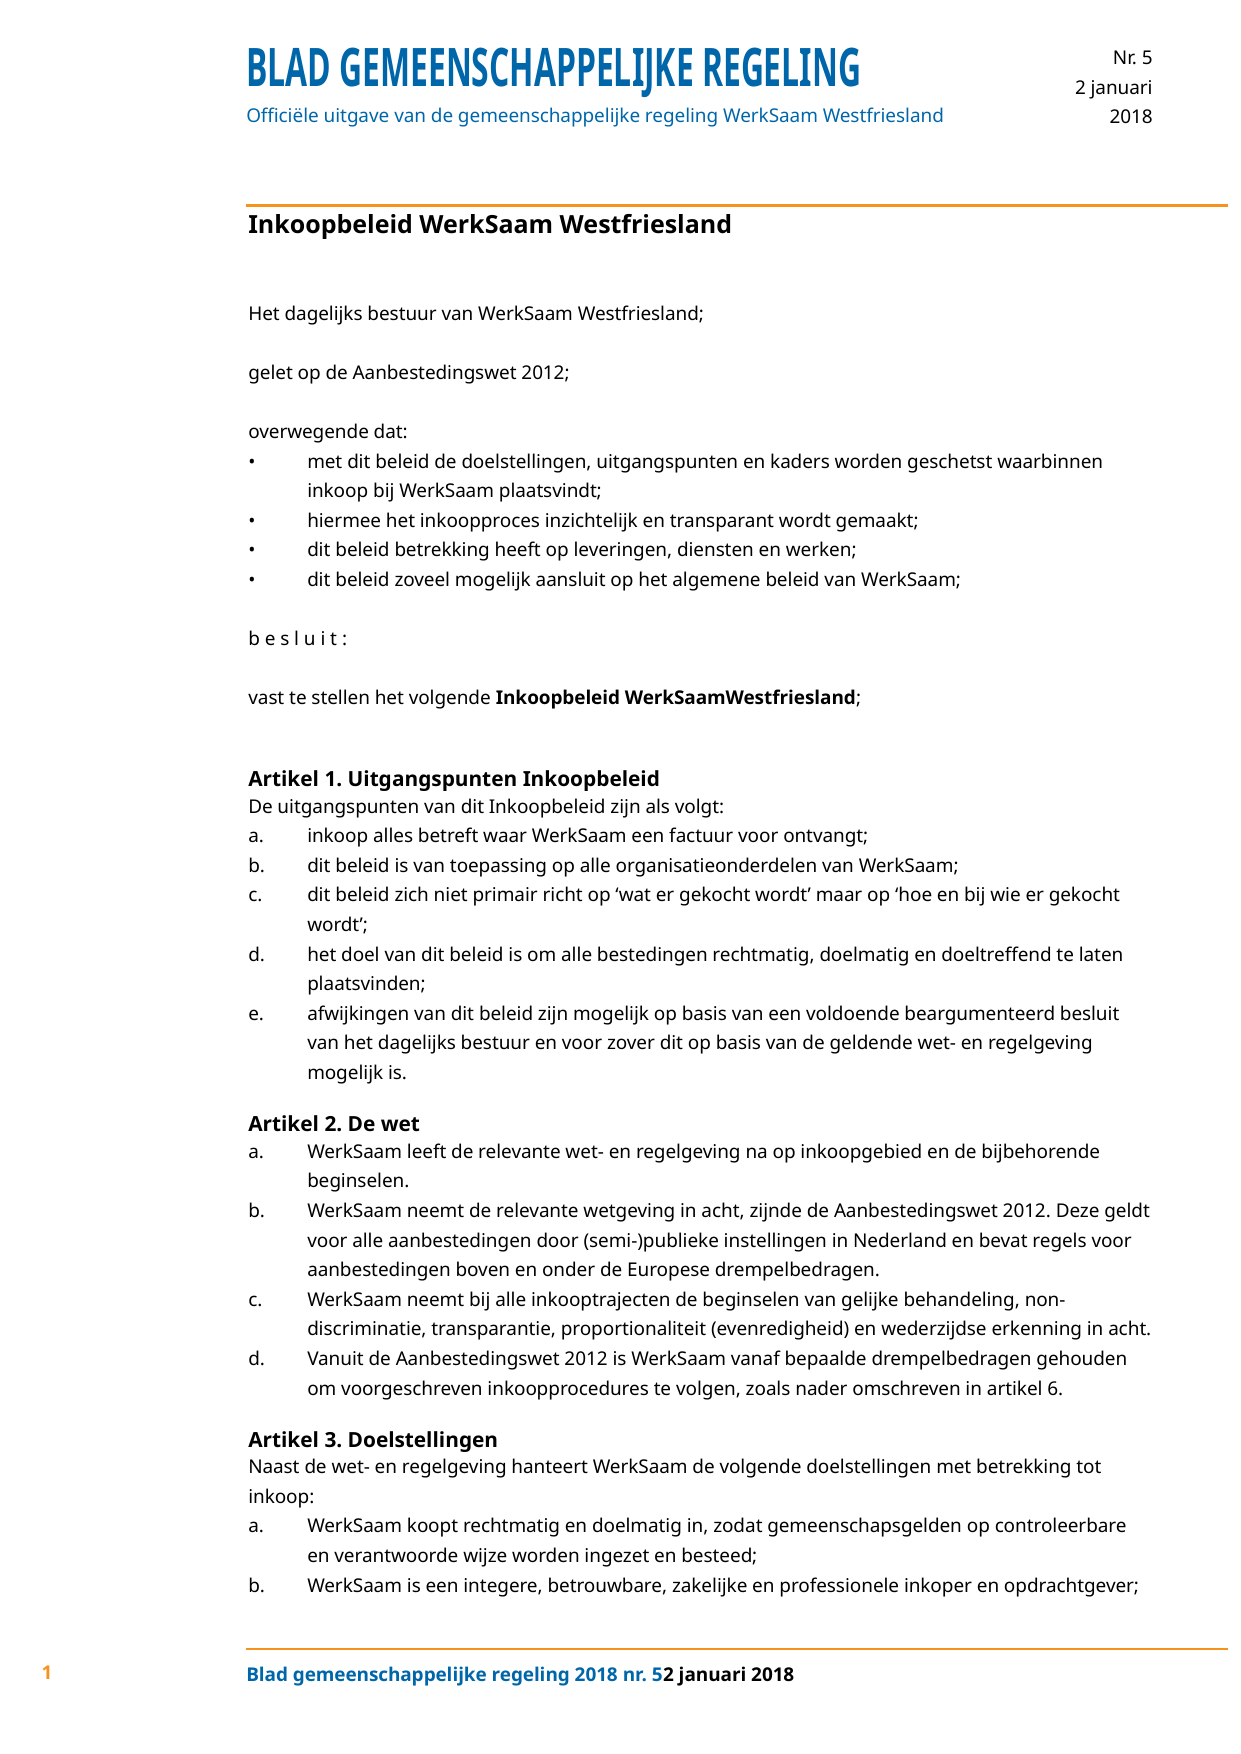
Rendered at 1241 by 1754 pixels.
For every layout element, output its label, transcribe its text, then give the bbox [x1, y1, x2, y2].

picture [41, 47, 231, 172]
list afwijkingen van dit beleid zijn mogelijk op basis van een voldoende beargumenteerd besluit van het dagelijks bestuur en voor zover dit op basis van de geldende wet- en regelgeving mogelijk is. [248, 1000, 1152, 1085]
list dit beleid is van toepassing op alle organisatieonderdelen van WerkSaam; [248, 852, 1152, 878]
text Naast de wet- en regelgeving hanteert WerkSaam de volgende doelstellingen met betrekking tot inkoop: [248, 1453, 1152, 1509]
list dit beleid zoveel mogelijk aansluit op het algemene beleid van WerkSaam; [248, 566, 1152, 592]
list hiermee het inkoopproces inzichtelijk en transparant wordt gemaakt; [248, 507, 1152, 533]
list Vanuit de Aanbestedingswet 2012 is WerkSaam vanaf bepaalde drempelbedragen gehouden om voorgeschreven inkoopprocedures te volgen, zoals nader omschreven in artikel 6. [248, 1345, 1152, 1400]
text overwegende dat: [248, 418, 1152, 444]
text Artikel 3. Doelstellingen [248, 1425, 1152, 1453]
text gelet op de Aanbestedingswet 2012; [248, 359, 1152, 385]
text vast te stellen het volgende Inkoopbeleid WerkSaamWestfriesland; [248, 684, 1152, 710]
list het doel van dit beleid is om alle bestedingen rechtmatig, doelmatig en doeltreffend te laten plaatsvinden; [248, 941, 1152, 996]
text De uitgangspunten van dit Inkoopbeleid zijn als volgt: [248, 793, 1152, 819]
text Artikel 2. De wet [248, 1109, 1152, 1138]
text b e s l u i t : [248, 625, 1152, 651]
text Het dagelijks bestuur van WerkSaam Westfriesland; [248, 300, 1152, 326]
text Artikel 1. Uitgangspunten Inkoopbeleid [248, 764, 1152, 793]
list met dit beleid de doelstellingen, uitgangspunten en kaders worden geschetst waarbinnen inkoop bij WerkSaam plaatsvindt; [248, 448, 1152, 503]
list dit beleid betrekking heeft op leveringen, diensten en werken; [248, 537, 1152, 562]
list WerkSaam neemt bij alle inkooptrajecten de beginselen van gelijke behandeling, non-discriminatie, transparantie, proportionaliteit (evenredigheid) en wederzijdse erkenning in acht. [248, 1286, 1152, 1341]
text Inkoopbeleid WerkSaam Westfriesland [248, 207, 1152, 241]
list dit beleid zich niet primair richt op ‘wat er gekocht wordt’ maar op ‘hoe en bij wie er gekocht wordt’; [248, 882, 1152, 937]
list WerkSaam koopt rechtmatig en doelmatig in, zodat gemeenschapsgelden op controleerbare en verantwoorde wijze worden ingezet en besteed; [248, 1513, 1152, 1568]
list inkoop alles betreft waar WerkSaam een factuur voor ontvangt; [248, 822, 1152, 848]
list WerkSaam neemt de relevante wetgeving in acht, zijnde de Aanbestedingswet 2012. Deze geldt voor alle aanbestedingen door (semi-)publieke instellingen in Nederland en bevat regels voor aanbestedingen boven en onder de Europese drempelbedragen. [248, 1197, 1152, 1282]
list WerkSaam is een integere, betrouwbare, zakelijke en professionele inkoper en opdrachtgever; [248, 1572, 1152, 1598]
list WerkSaam leeft de relevante wet- en regelgeving na op inkoopgebied en de bijbehorende beginselen. [248, 1138, 1152, 1193]
